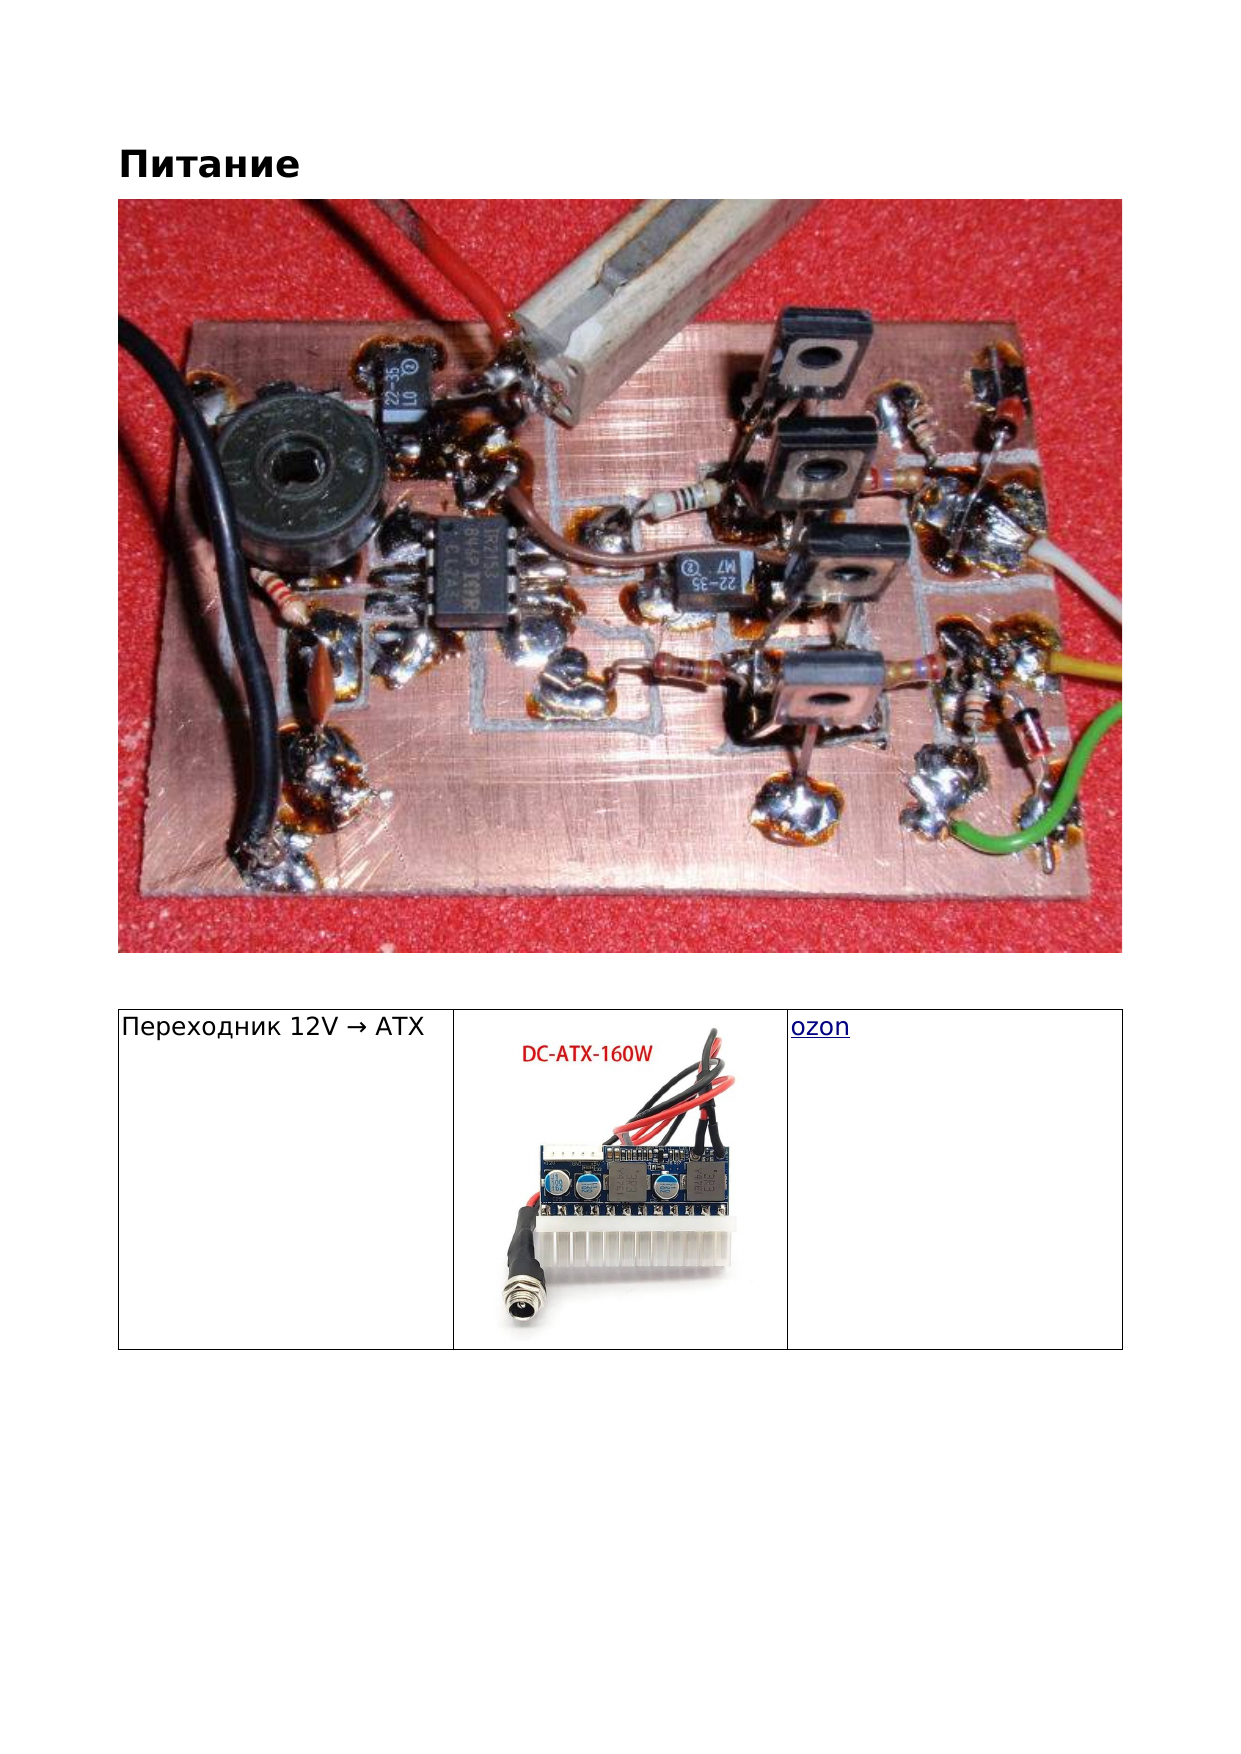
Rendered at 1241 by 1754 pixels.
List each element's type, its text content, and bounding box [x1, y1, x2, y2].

subtitle Питание [118, 143, 1122, 187]
table_header Переходник 12V → ATX [119, 1010, 453, 1349]
picture [455, 1011, 785, 1341]
table_header [454, 1010, 787, 1349]
table_header ozon [788, 1010, 1122, 1349]
picture [118, 199, 1123, 953]
